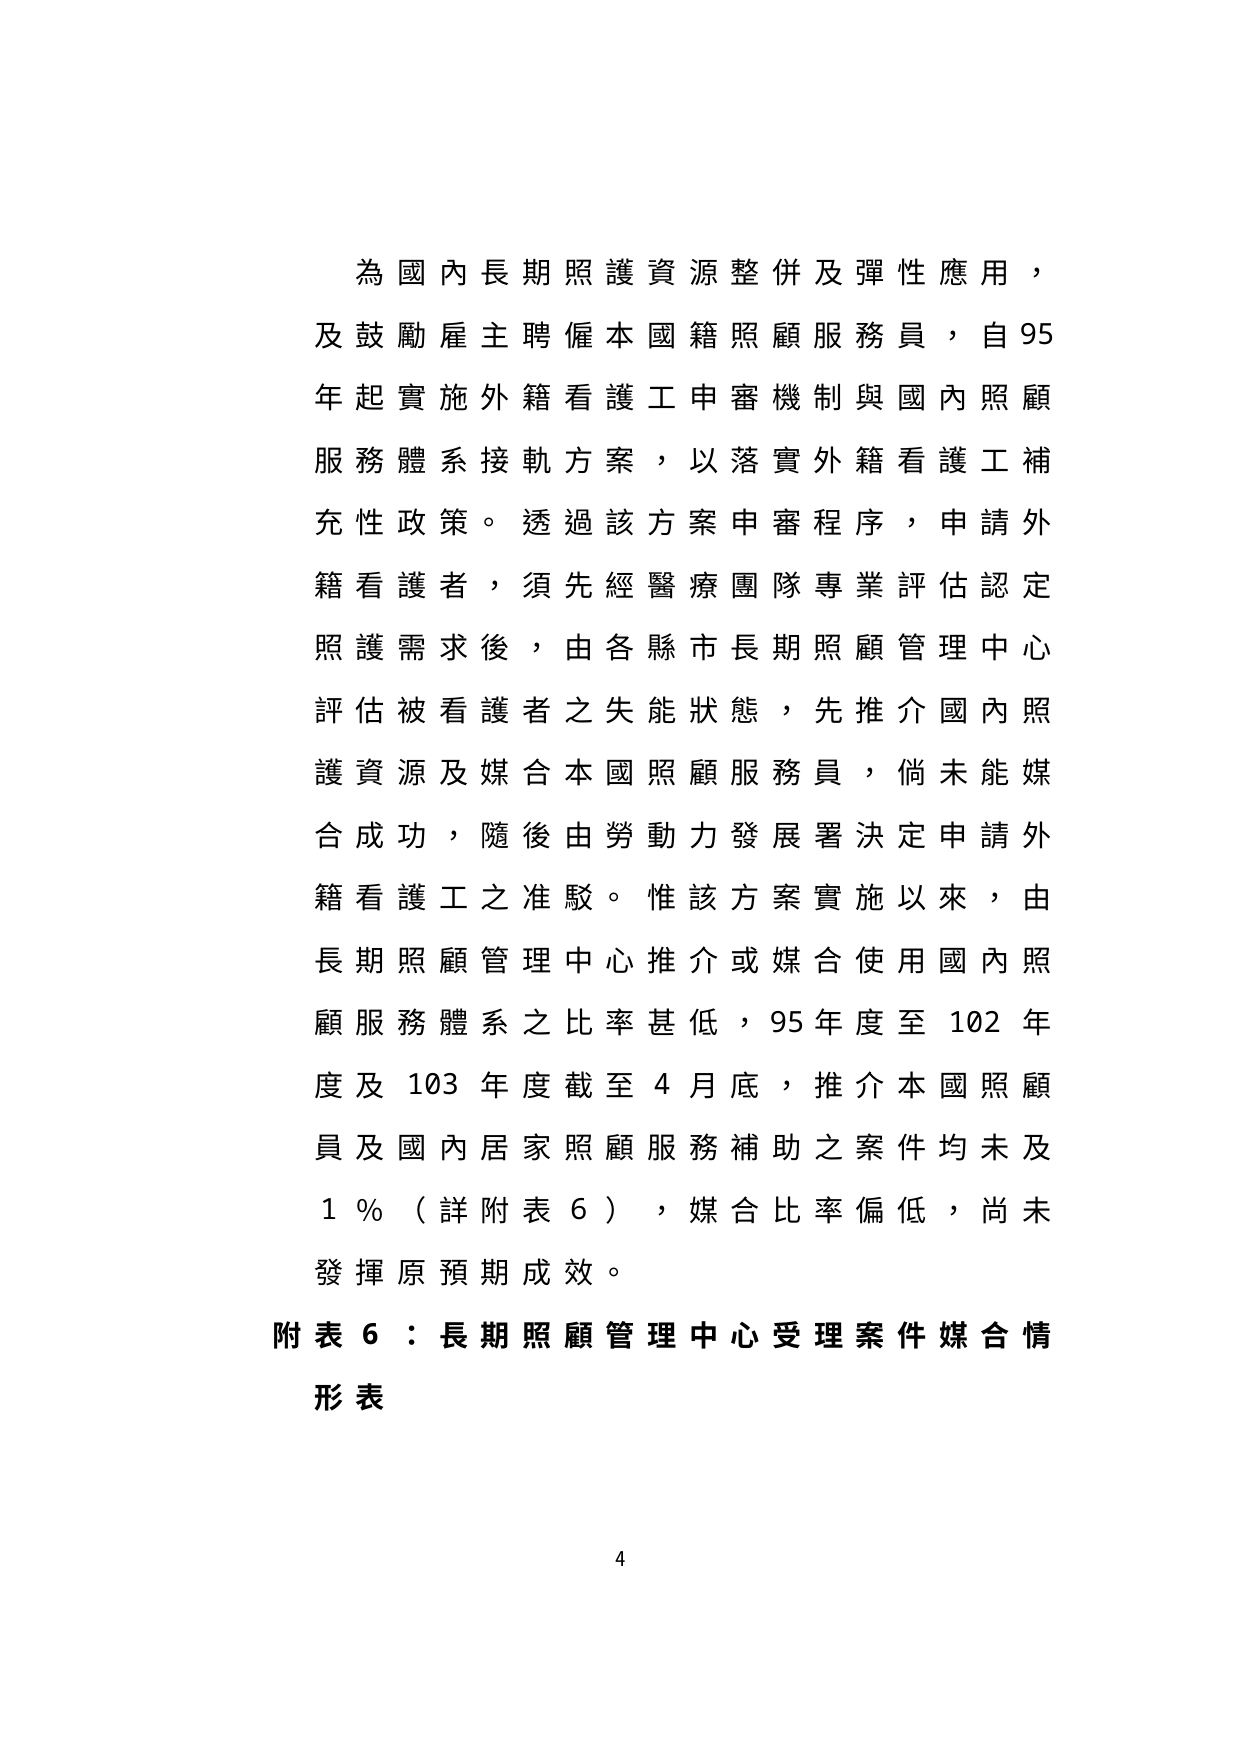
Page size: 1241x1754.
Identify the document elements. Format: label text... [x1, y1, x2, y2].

text 為國內長期照護資源整併及彈性應用，及鼓勵雇主聘僱本國籍照顧服務員，自95年起實施外籍看護工申審機制與國內照顧服務體系接軌方案，以落實外籍看護工補充性政策。透過該方案申審程序，申請外籍看護者，須先經醫療團隊專業評估認定照護需求後，由各縣市長期照顧管理中心評估被看護者之失能狀態，先推介國內照護資源及媒合本國照顧服務員，倘未能媒合成功，隨後由勞動力發展署決定申請外籍看護工之准駁。惟該方案實施以來，由長期照顧管理中心推介或媒合使用國內照顧服務體系之比率甚低，95年度至102年度及103年度截至4月底，推介本國照顧員及國內居家照顧服務補助之案件均未及1％（詳附表6），媒合比率偏低，尚未發揮原預期成效。 [271, 229, 1058, 1292]
text 附表6：長期照顧管理中心受理案件媒合情形表 [242, 1292, 1058, 1417]
